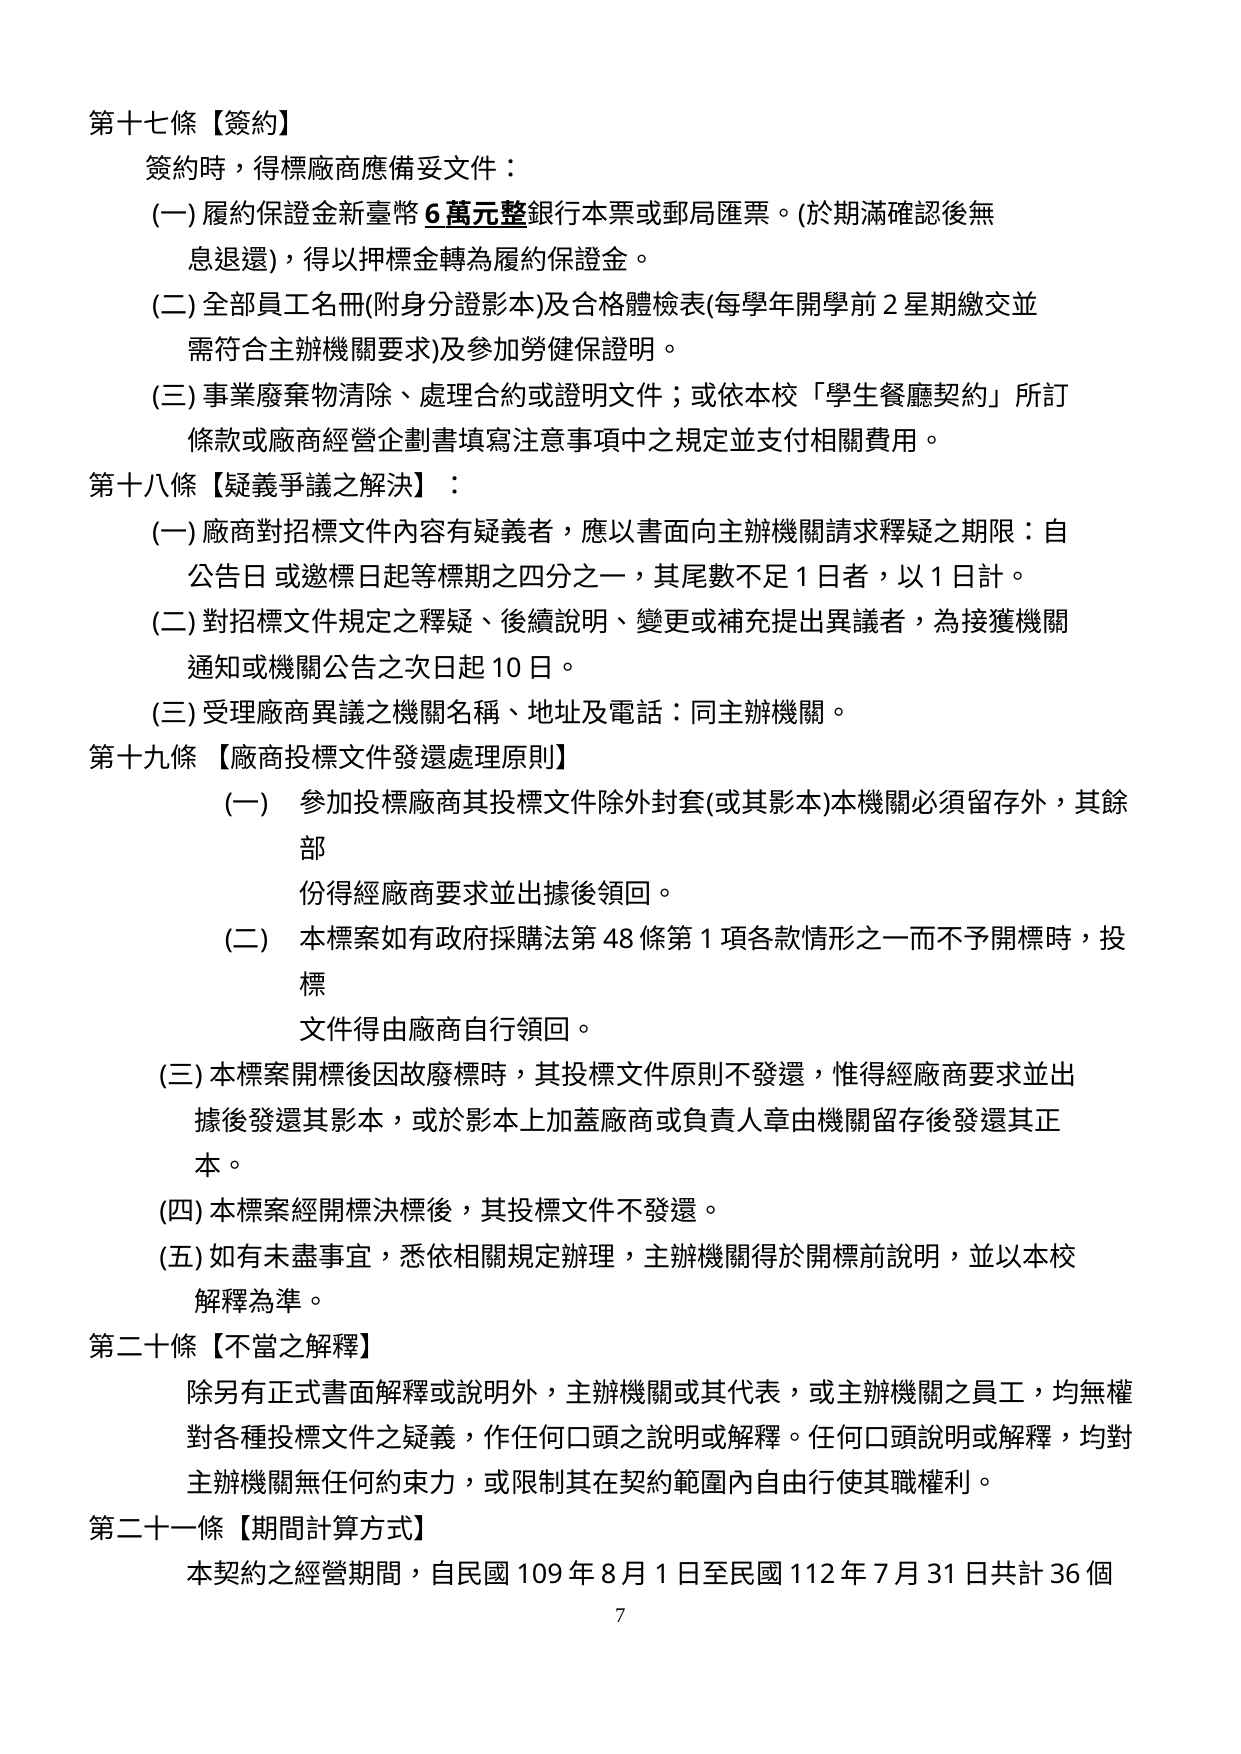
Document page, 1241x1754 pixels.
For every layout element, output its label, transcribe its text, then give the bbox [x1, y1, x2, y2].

text 文件得由廠商自行領回。 [299, 1005, 1152, 1050]
text 息退還)，得以押標金轉為履約保證金。 [89, 235, 1152, 280]
text 解釋為準。 [89, 1277, 1152, 1322]
text 除另有正式書面解釋或說明外，主辦機關或其代表，或主辦機關之員工，均無權 [165, 1368, 1152, 1413]
text (二) 全部員工名冊(附身分證影本)及合格體檢表(每學年開學前2星期繳交並 [89, 280, 1152, 325]
text 本契約之經營期間，自民國109年8月1日至民國112年7月31日共計36個 [165, 1549, 1152, 1594]
text (四) 本標案經開標決標後，其投標文件不發還。 [89, 1186, 1152, 1232]
text 對各種投標文件之疑義，作任何口頭之說明或解釋。任何口頭說明或解釋，均對 [165, 1413, 1152, 1458]
text 本。 [89, 1141, 1152, 1186]
text 第十九條 【廠商投標文件發還處理原則】 [89, 733, 1152, 778]
text (五) 如有未盡事宜，悉依相關規定辦理，主辦機關得於開標前說明，並以本校 [89, 1232, 1152, 1277]
text 主辦機關無任何約束力，或限制其在契約範圍內自由行使其職權利。 [165, 1458, 1152, 1503]
text 第二十條【不當之解釋】 [89, 1322, 1152, 1368]
text (二) 對招標文件規定之釋疑、後續說明、變更或補充提出異議者，為接獲機關 [89, 597, 1152, 643]
text 據後發還其影本，或於影本上加蓋廠商或負責人章由機關留存後發還其正 [89, 1096, 1152, 1141]
text 公告日 或邀標日起等標期之四分之一，其尾數不足1日者，以1日計。 [89, 552, 1152, 597]
text 需符合主辦機關要求)及參加勞健保證明。 [89, 325, 1152, 371]
text (三) 事業廢棄物清除、處理合約或證明文件；或依本校「學生餐廳契約」所訂 [89, 371, 1152, 416]
text 條款或廠商經營企劃書填寫注意事項中之規定並支付相關費用。 [89, 416, 1152, 461]
text (三) 本標案開標後因故廢標時，其投標文件原則不發還，惟得經廠商要求並出 [89, 1050, 1152, 1096]
text 第十八條【疑義爭議之解決】： [89, 461, 1152, 507]
text 簽約時，得標廠商應備妥文件： [89, 144, 1152, 189]
text 第十七條【簽約】 [89, 99, 1152, 144]
text (三) 受理廠商異議之機關名稱、地址及電話：同主辦機關。 [89, 688, 1152, 733]
text (一) 履約保證金新臺幣6萬元整銀行本票或郵局匯票。(於期滿確認後無 [89, 189, 1152, 235]
text 通知或機關公告之次日起10日。 [89, 643, 1152, 688]
text 第二十一條【期間計算方式】 [89, 1503, 1152, 1549]
list 本標案如有政府採購法第48條第1項各款情形之一而不予開標時，投標 [224, 914, 1152, 1005]
text 份得經廠商要求並出據後領回。 [299, 869, 1152, 914]
list 參加投標廠商其投標文件除外封套(或其影本)本機關必須留存外，其餘部 [224, 778, 1152, 869]
text (一) 廠商對招標文件內容有疑義者，應以書面向主辦機關請求釋疑之期限：自 [89, 507, 1152, 552]
